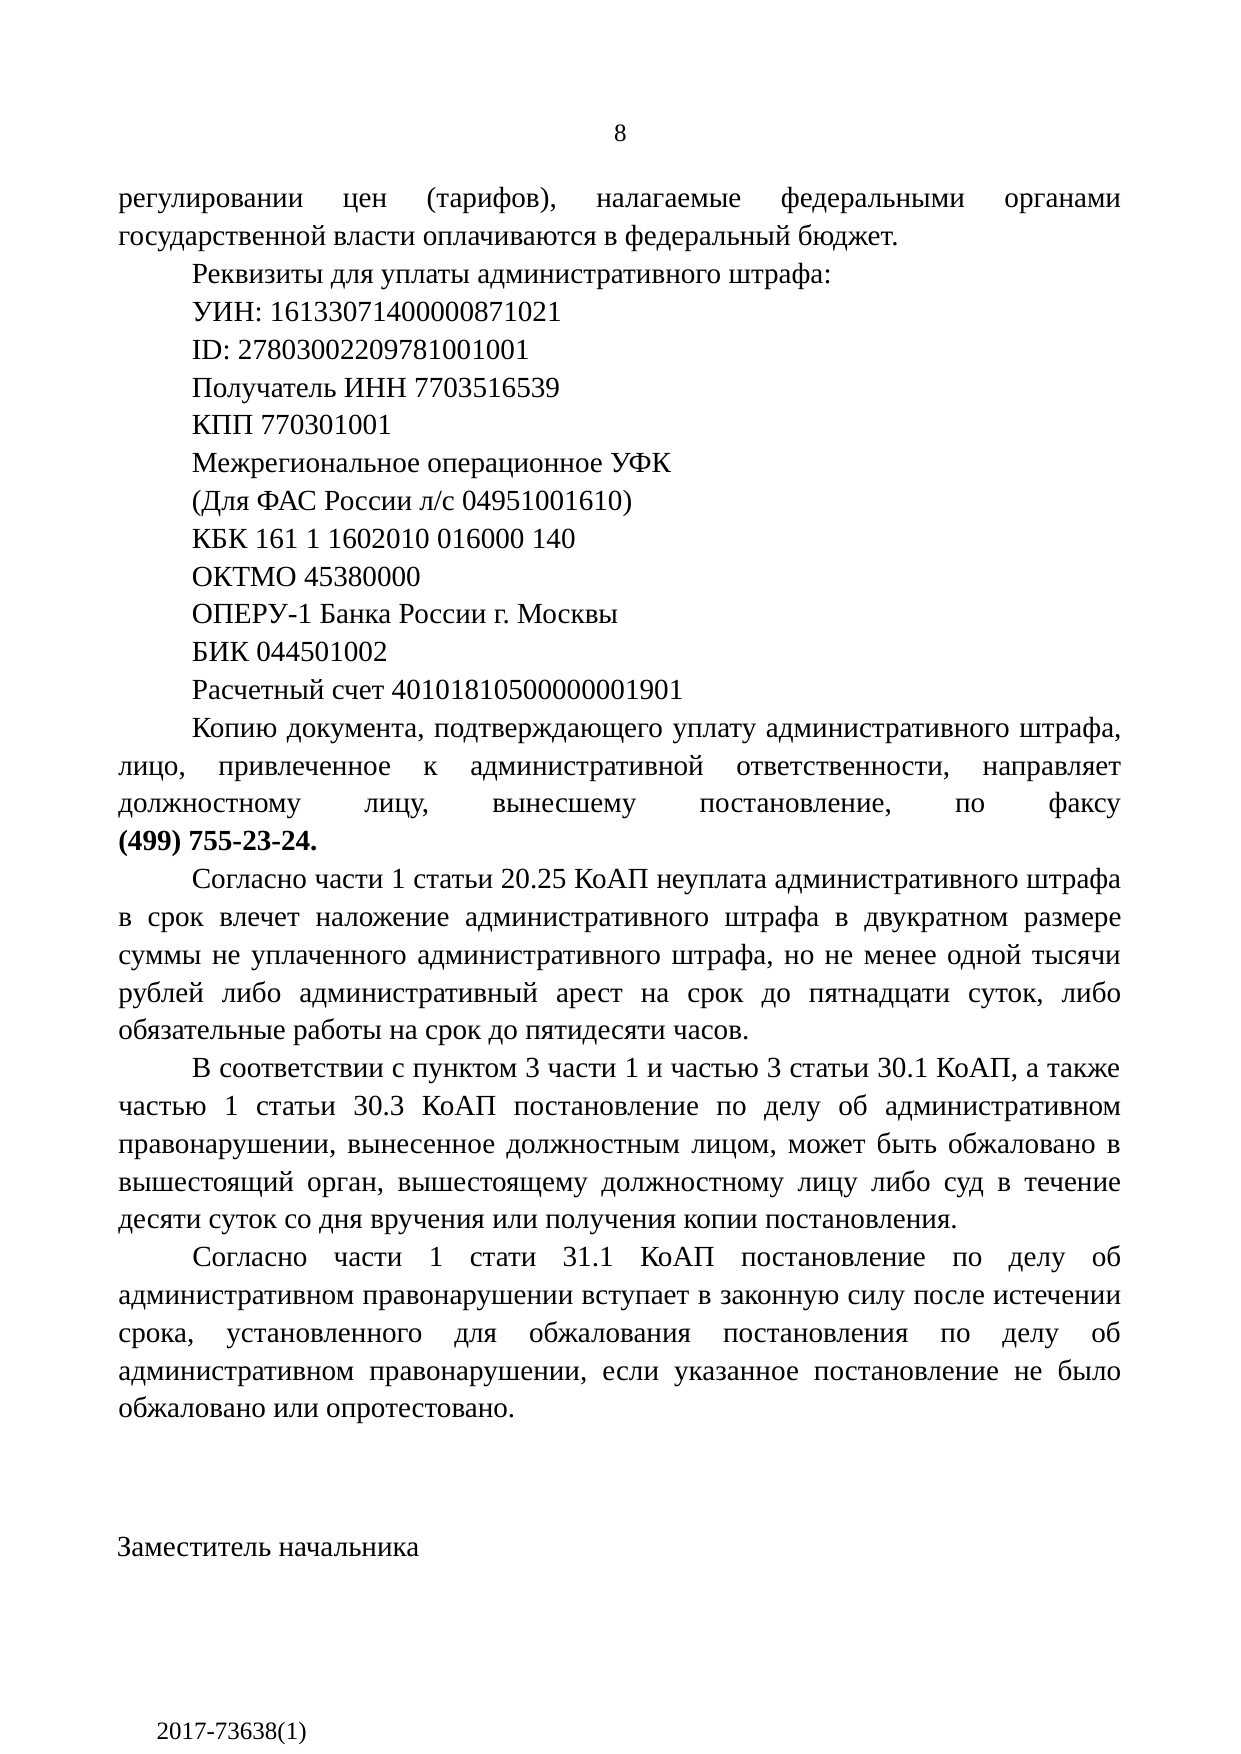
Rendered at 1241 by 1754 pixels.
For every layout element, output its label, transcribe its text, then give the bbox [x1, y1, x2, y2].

text Заместитель начальника [117, 1529, 1122, 1563]
text Расчетный счет 40101810500000001901 [118, 668, 1122, 706]
text УИН: 16133071400000871021 [118, 290, 1122, 328]
text БИК 044501002 [118, 630, 1122, 668]
text ОПЕРУ-1 Банка России г. Москвы [118, 592, 1122, 630]
text В соответствии с пунктом 3 части 1 и частью 3 статьи 30.1 КоАП, а также частью 1 статьи 30.3 КоАП постановление по делу об административном правонарушении, вынесенное должностным лицом, может быть обжаловано в вышестоящий орган, вышестоящему должностному лицу либо суд в течение десяти суток со дня вручения или получения копии постановления. [118, 1046, 1122, 1235]
text Копию документа, подтверждающего уплату административного штрафа, лицо, привлеченное к административной ответственности, направляет должностному лицу, вынесшему постановление, по факсу (499) 755-23-24. [118, 706, 1122, 857]
text ID: 27803002209781001001 [118, 328, 1122, 365]
text Реквизиты для уплаты административного штрафа: [118, 252, 1122, 290]
text КПП 770301001 [118, 403, 1122, 441]
text (Для ФАС России л/с 04951001610) [118, 479, 1122, 517]
text Получатель ИНН 7703516539 [118, 365, 1122, 403]
text Согласно части 1 стати 31.1 КоАП постановление по делу об административном правонарушении вступает в законную силу после истечении срока, установленного для обжалования постановления по делу об административном правонарушении, если указанное постановление не было обжаловано или опротестовано. [118, 1235, 1122, 1424]
text ОКТМО 45380000 [118, 554, 1122, 592]
text КБК 161 1 1602010 016000 140 [118, 517, 1122, 554]
text Согласно части 1 статьи 20.25 КоАП неуплата административного штрафа в срок влечет наложение административного штрафа в двукратном размере суммы не уплаченного административного штрафа, но не менее одной тысячи рублей либо административный арест на срок до пятнадцати суток, либо обязательные работы на срок до пятидесяти часов. [118, 857, 1122, 1046]
text регулировании цен (тарифов), налагаемые федеральными органами государственной власти оплачиваются в федеральный бюджет. [118, 176, 1122, 252]
text Межрегиональное операционное УФК [118, 441, 1122, 479]
